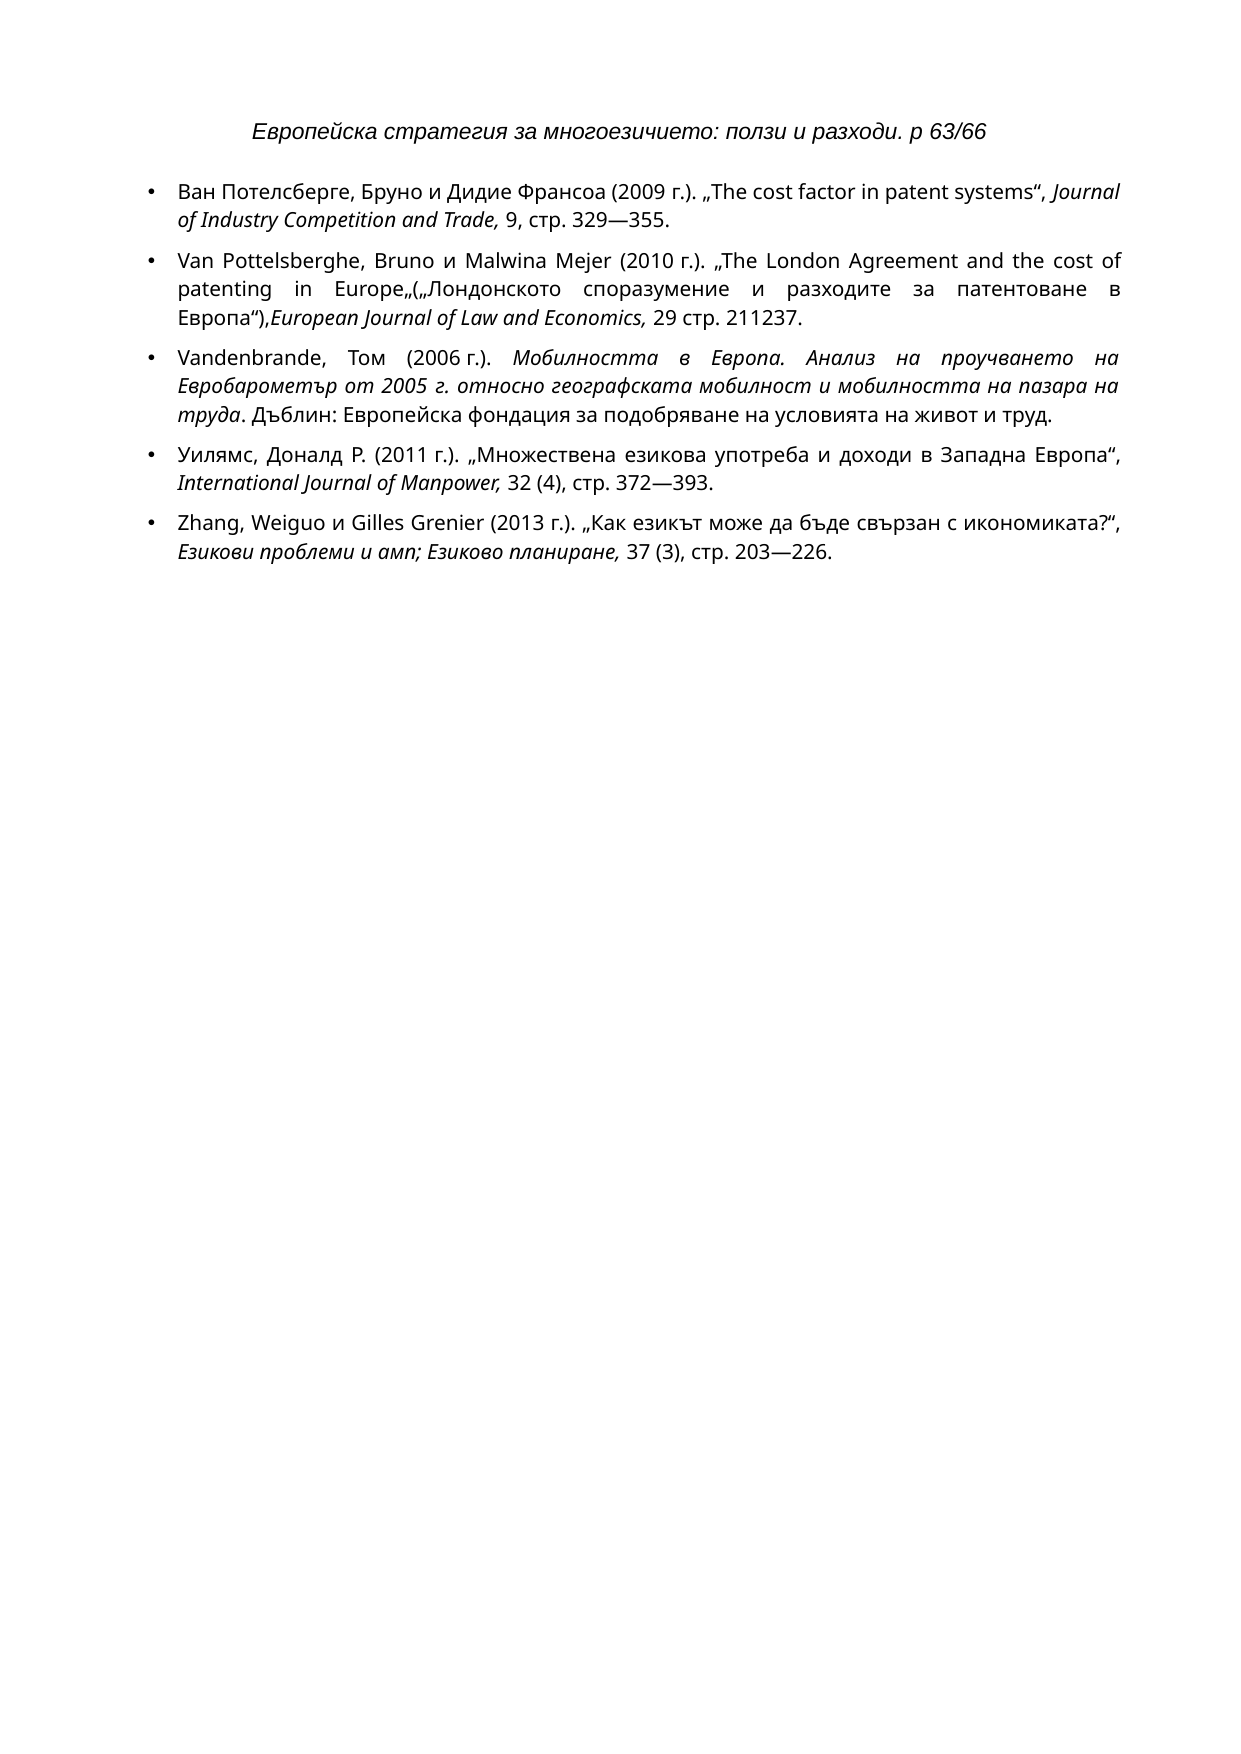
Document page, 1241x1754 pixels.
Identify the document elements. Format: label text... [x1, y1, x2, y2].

list Уилямс, Доналд Р. (2011 г.). „Множествена езикова употреба и доходи в Западна Европа“, International Journal of Manpower, 32 (4), стр. 372—393. [148, 440, 1122, 497]
list Ван Потелсберге, Бруно и Дидие Франсоа (2009 г.). „The cost factor in patent systems“, Journal of Industry Competition and Trade, 9, стр. 329—355. [148, 177, 1122, 234]
list Van Pottelsberghe, Bruno и Malwina Mejer (2010 г.). „The London Agreement and the cost of patenting in Europe„(„Лондонското споразумение и разходите за патентоване в Европа“),European Journal of Law and Economics, 29 стр. 211237. [148, 246, 1122, 331]
list Zhang, Weiguo и Gilles Grenier (2013 г.). „Как езикът може да бъде свързан с икономиката?“, Езикови проблеми и амп; Езиково планиране, 37 (3), стр. 203—226. [148, 508, 1122, 565]
list Vandenbrande, Том (2006 г.). Мобилността в Европа. Анализ на проучването на Евробарометър от 2005 г. относно географската мобилност и мобилността на пазара на труда. Дъблин: Европейска фондация за подобряване на условията на живот и труд. [148, 343, 1122, 428]
